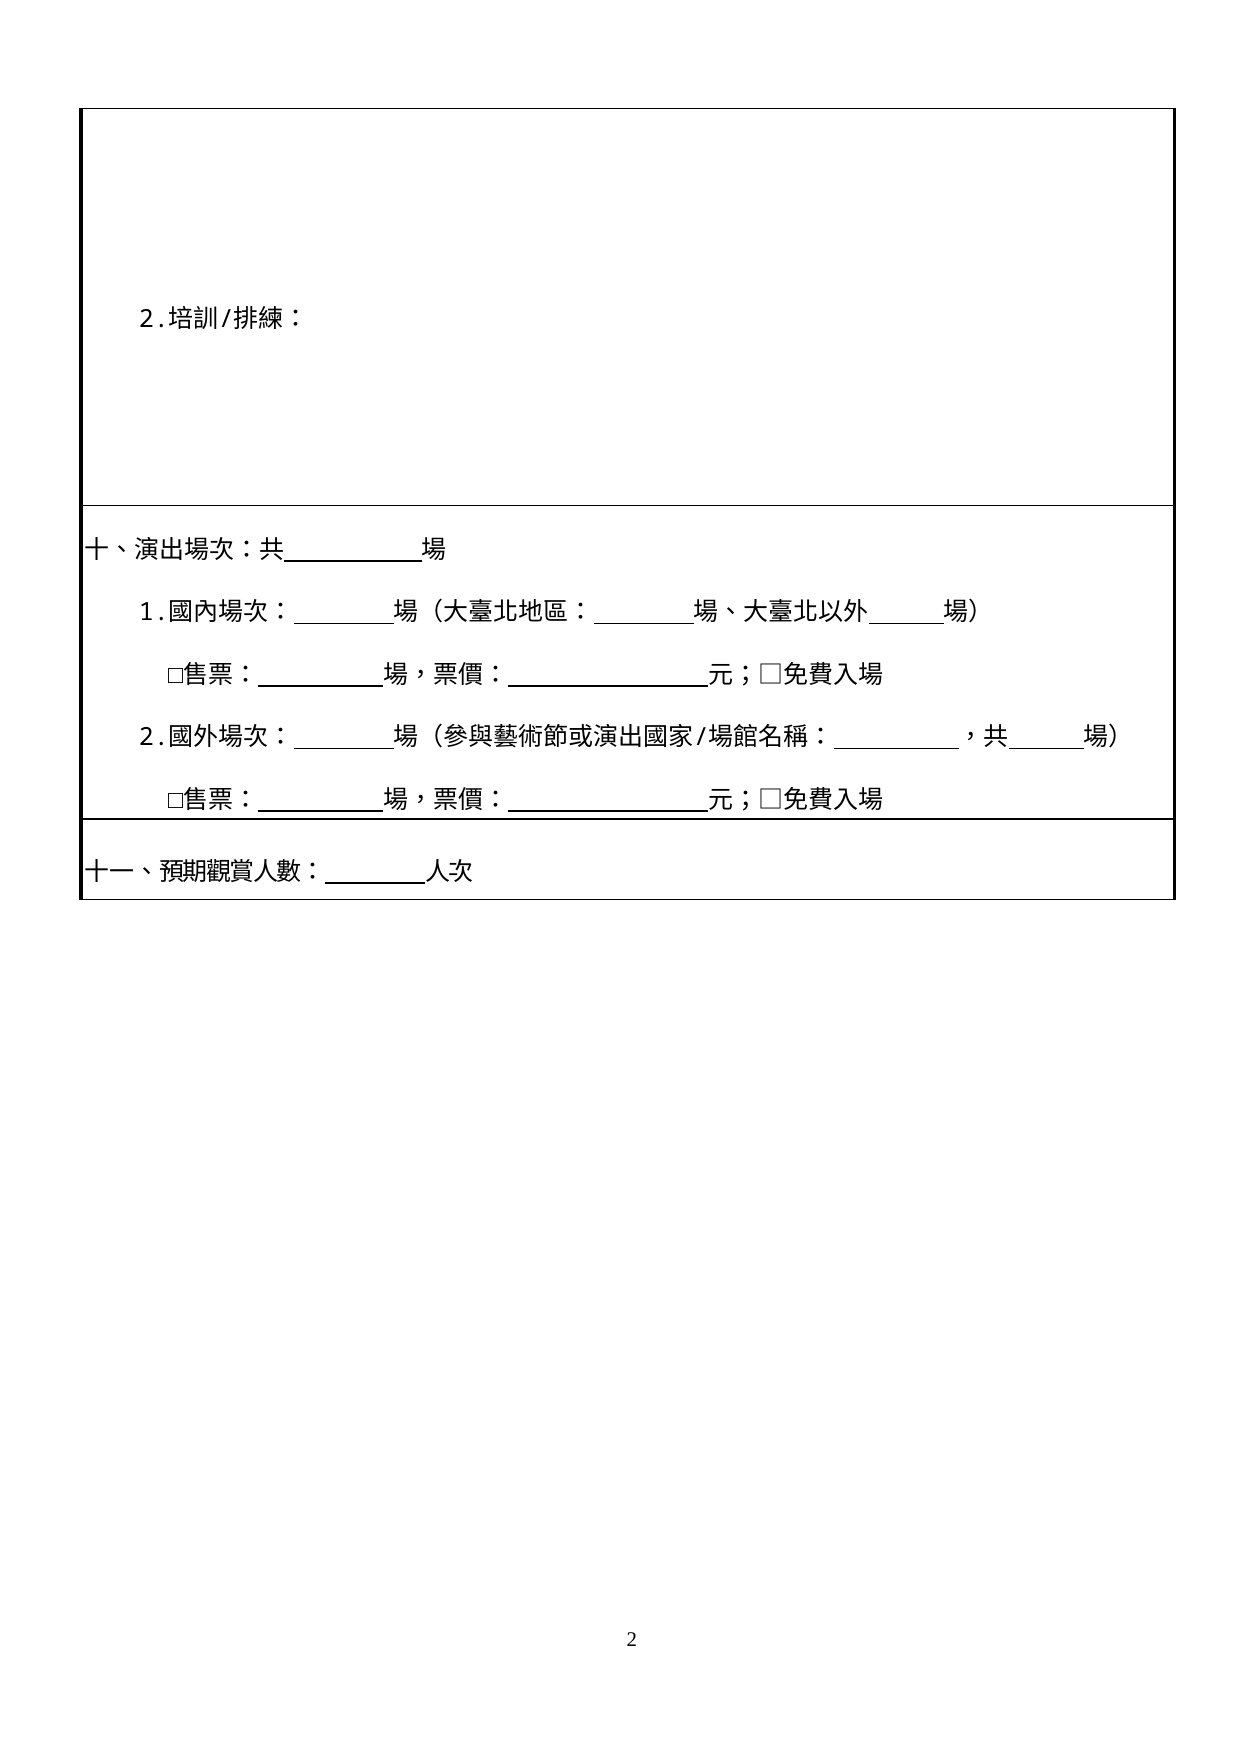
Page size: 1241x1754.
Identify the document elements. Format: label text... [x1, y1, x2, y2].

table_cell 十一、預期觀賞人數： 人次 [83, 820, 1173, 899]
table_cell 十、演出場次：共 場 1.國內場次： 場（大臺北地區： 場、大臺北以外 場） □售票： 場，票價： 元；□免費入場 2.國外場次： 場（參與藝術節或演出國家/場館名稱： ，共 場） □售票： 場，票價： 元；□免費入場 [83, 506, 1173, 818]
table_cell 2.培訓/排練： [83, 109, 1173, 504]
